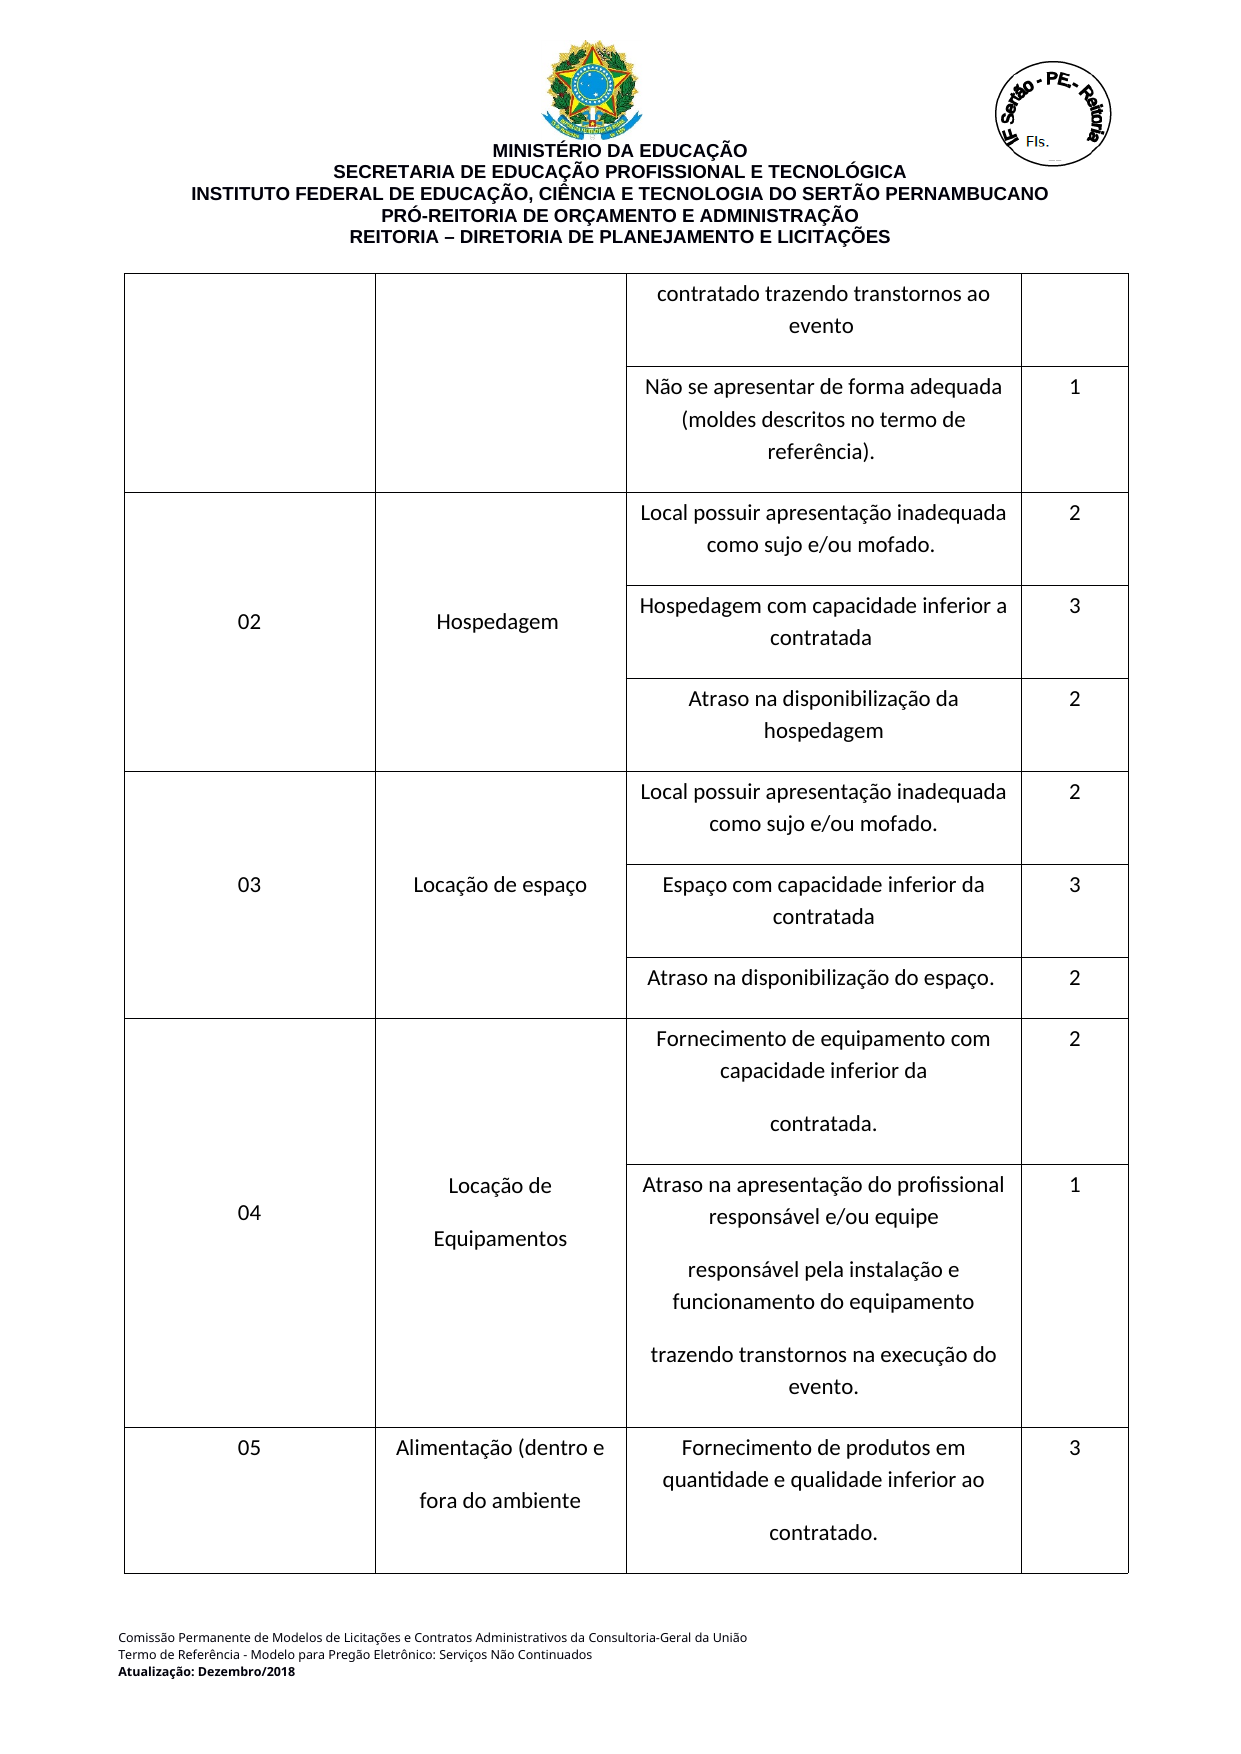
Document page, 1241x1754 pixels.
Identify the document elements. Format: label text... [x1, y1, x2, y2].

picture [541, 40, 643, 140]
table_cell 3 [1022, 865, 1128, 957]
table_cell Alimentação (dentro e fora do ambiente [376, 1428, 626, 1573]
table_cell 3 [1022, 1428, 1128, 1573]
table_cell 03 [125, 772, 375, 1017]
table_cell Hospedagem [376, 493, 626, 771]
table_cell Atraso na apresentação do profissional responsável e/ou equipe responsável pela instalação e funcionamento do equipamento trazendo transtornos na execução do evento. [627, 1165, 1021, 1427]
table_cell 05 [125, 1428, 375, 1573]
table_cell [376, 274, 626, 491]
table_cell 2 [1022, 493, 1128, 584]
table_cell [125, 274, 375, 491]
table_cell [1022, 274, 1128, 366]
table_cell Locação de Equipamentos [376, 1019, 626, 1427]
table_cell 2 [1022, 958, 1128, 1017]
table_cell Atraso na disponibilização do espaço. [627, 958, 1021, 1017]
table_cell 2 [1022, 772, 1128, 863]
table_cell Atraso na disponibilização da hospedagem [627, 679, 1021, 771]
table_cell Hospedagem com capacidade inferior a contratada [627, 586, 1021, 677]
table_cell Fornecimento de equipamento com capacidade inferior da contratada. [627, 1019, 1021, 1163]
table_cell Local possuir apresentação inadequada como sujo e/ou mofado. [627, 493, 1021, 584]
table_cell 3 [1022, 586, 1128, 677]
table_cell 1 [1022, 367, 1128, 491]
picture [988, 51, 1117, 171]
table_cell 02 [125, 493, 375, 771]
table_cell Locação de espaço [376, 772, 626, 1017]
table_cell 2 [1022, 1019, 1128, 1163]
table_cell 2 [1022, 679, 1128, 771]
table_cell Fornecimento de produtos em quantidade e qualidade inferior ao contratado. [627, 1428, 1021, 1573]
table_cell 1 [1022, 1165, 1128, 1427]
table_cell Local possuir apresentação inadequada como sujo e/ou mofado. [627, 772, 1021, 863]
table_cell Não se apresentar de forma adequada (moldes descritos no termo de referência). [627, 367, 1021, 491]
table_cell Espaço com capacidade inferior da contratada [627, 865, 1021, 957]
table_cell contratado trazendo transtornos ao evento [627, 274, 1021, 366]
table_cell 04 [125, 1019, 375, 1427]
